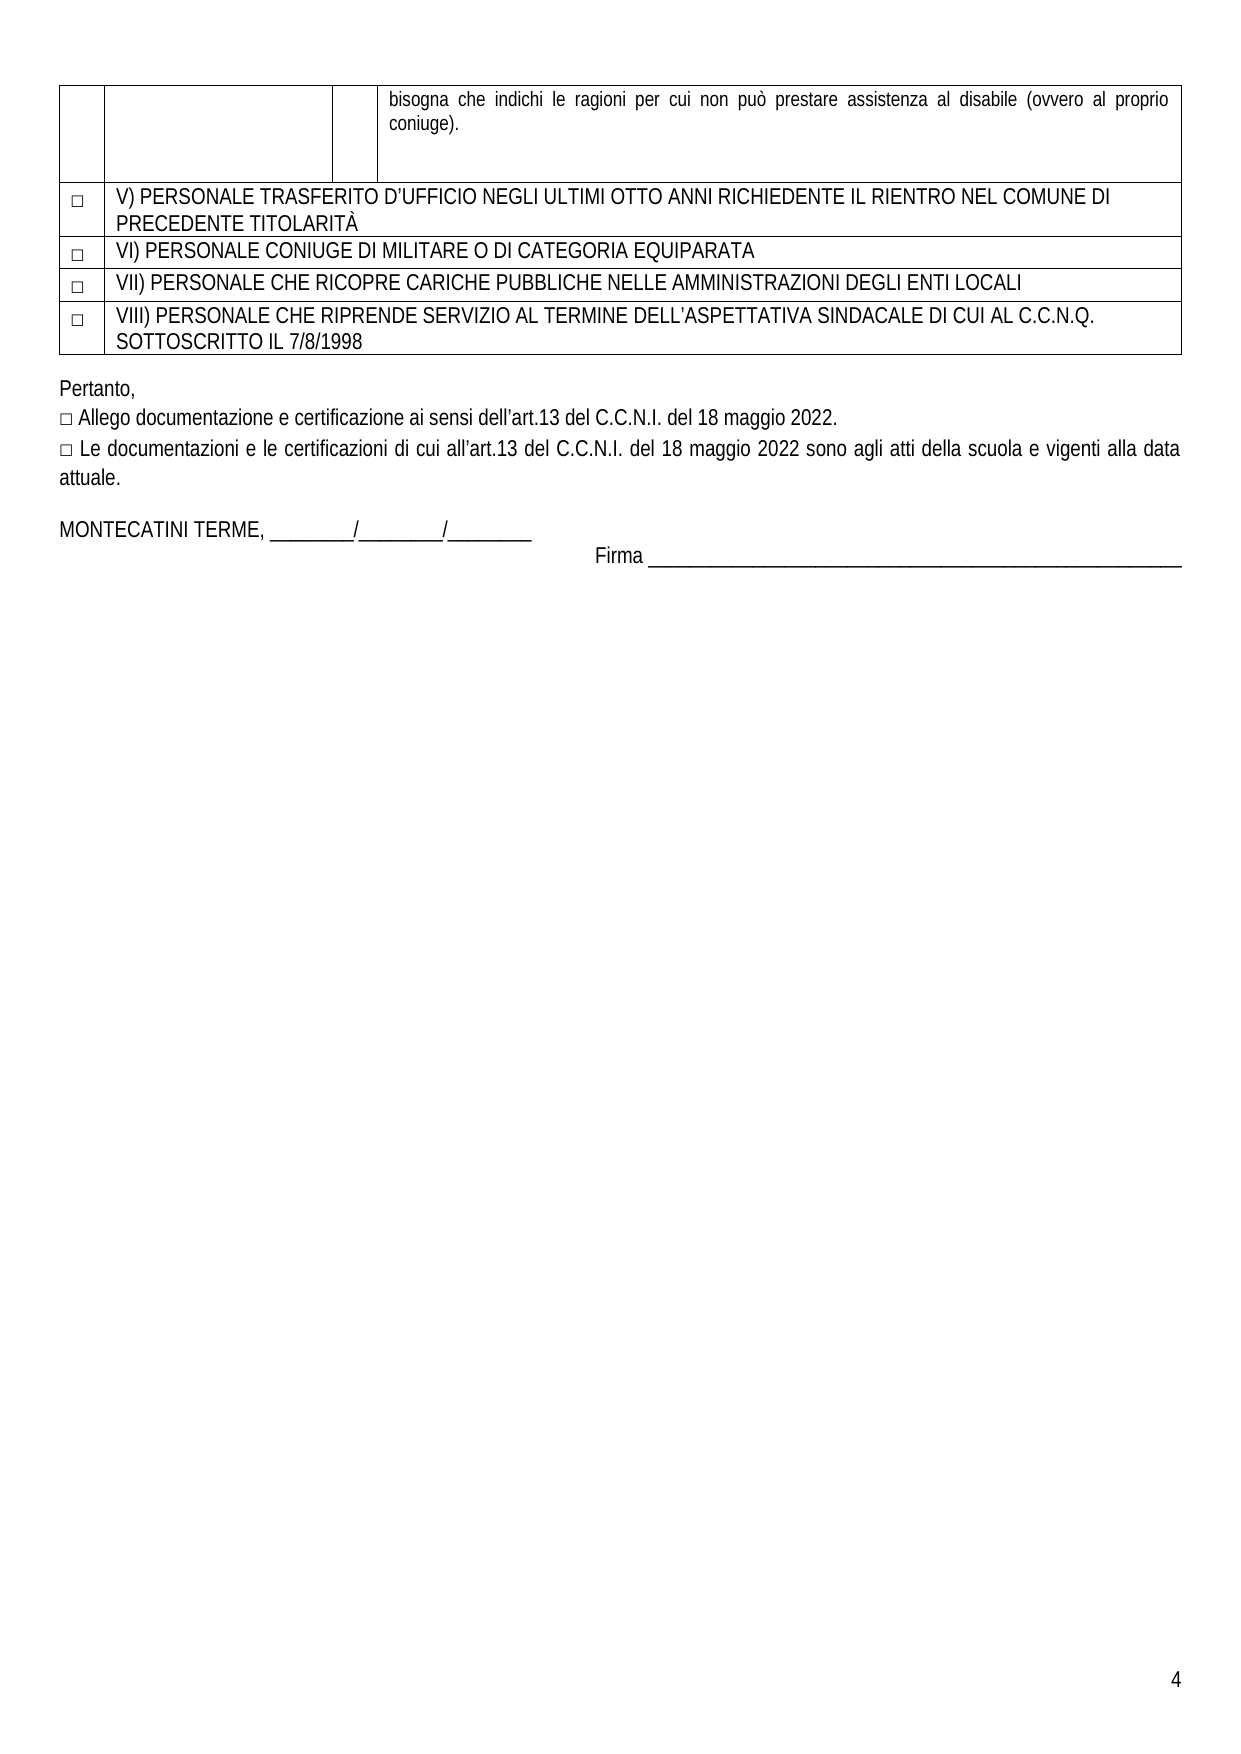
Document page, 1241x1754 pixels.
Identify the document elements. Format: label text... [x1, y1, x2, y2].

table_cell [105, 86, 332, 182]
text ☐ Le documentazioni e le certificazioni di cui all’art.13 del C.C.N.I. del 18 maggio 2022 sono agli atti della scuola e vigenti alla data attuale. [59, 432, 1181, 490]
table_cell ☐ [60, 302, 104, 354]
text Pertanto, [59, 374, 1181, 401]
text MONTECATINI TERME, ________/________/________ [59, 516, 1181, 542]
table_cell VI) PERSONALE CONIUGE DI MILITARE O DI CATEGORIA EQUIPARATA [105, 237, 1181, 268]
table_cell ☐ [60, 183, 104, 236]
table_cell VII) PERSONALE CHE RICOPRE CARICHE PUBBLICHE NELLE AMMINISTRAZIONI DEGLI ENTI LOCALI [105, 269, 1181, 301]
table_cell VIII) PERSONALE CHE RIPRENDE SERVIZIO AL TERMINE DELL’ASPETTATIVA SINDACALE DI CUI AL C.C.N.Q. SOTTOSCRITTO IL 7/8/1998 [105, 302, 1181, 354]
table_cell V) PERSONALE TRASFERITO D’UFFICIO NEGLI ULTIMI OTTO ANNI RICHIEDENTE IL RIENTRO NEL COMUNE DI PRECEDENTE TITOLARITÀ [105, 183, 1181, 236]
text ☐ Allego documentazione e certificazione ai sensi dell’art.13 del C.C.N.I. del 18 maggio 2022. [59, 401, 1181, 432]
table_cell [333, 86, 377, 182]
text Firma ___________________________________________________ [59, 542, 1181, 569]
table_cell ☐ [60, 269, 104, 301]
table_cell [60, 86, 104, 182]
table_cell ☐ [60, 237, 104, 268]
table_cell bisogna che indichi le ragioni per cui non può prestare assistenza al disabile (ovvero al proprio coniuge). [378, 86, 1181, 182]
